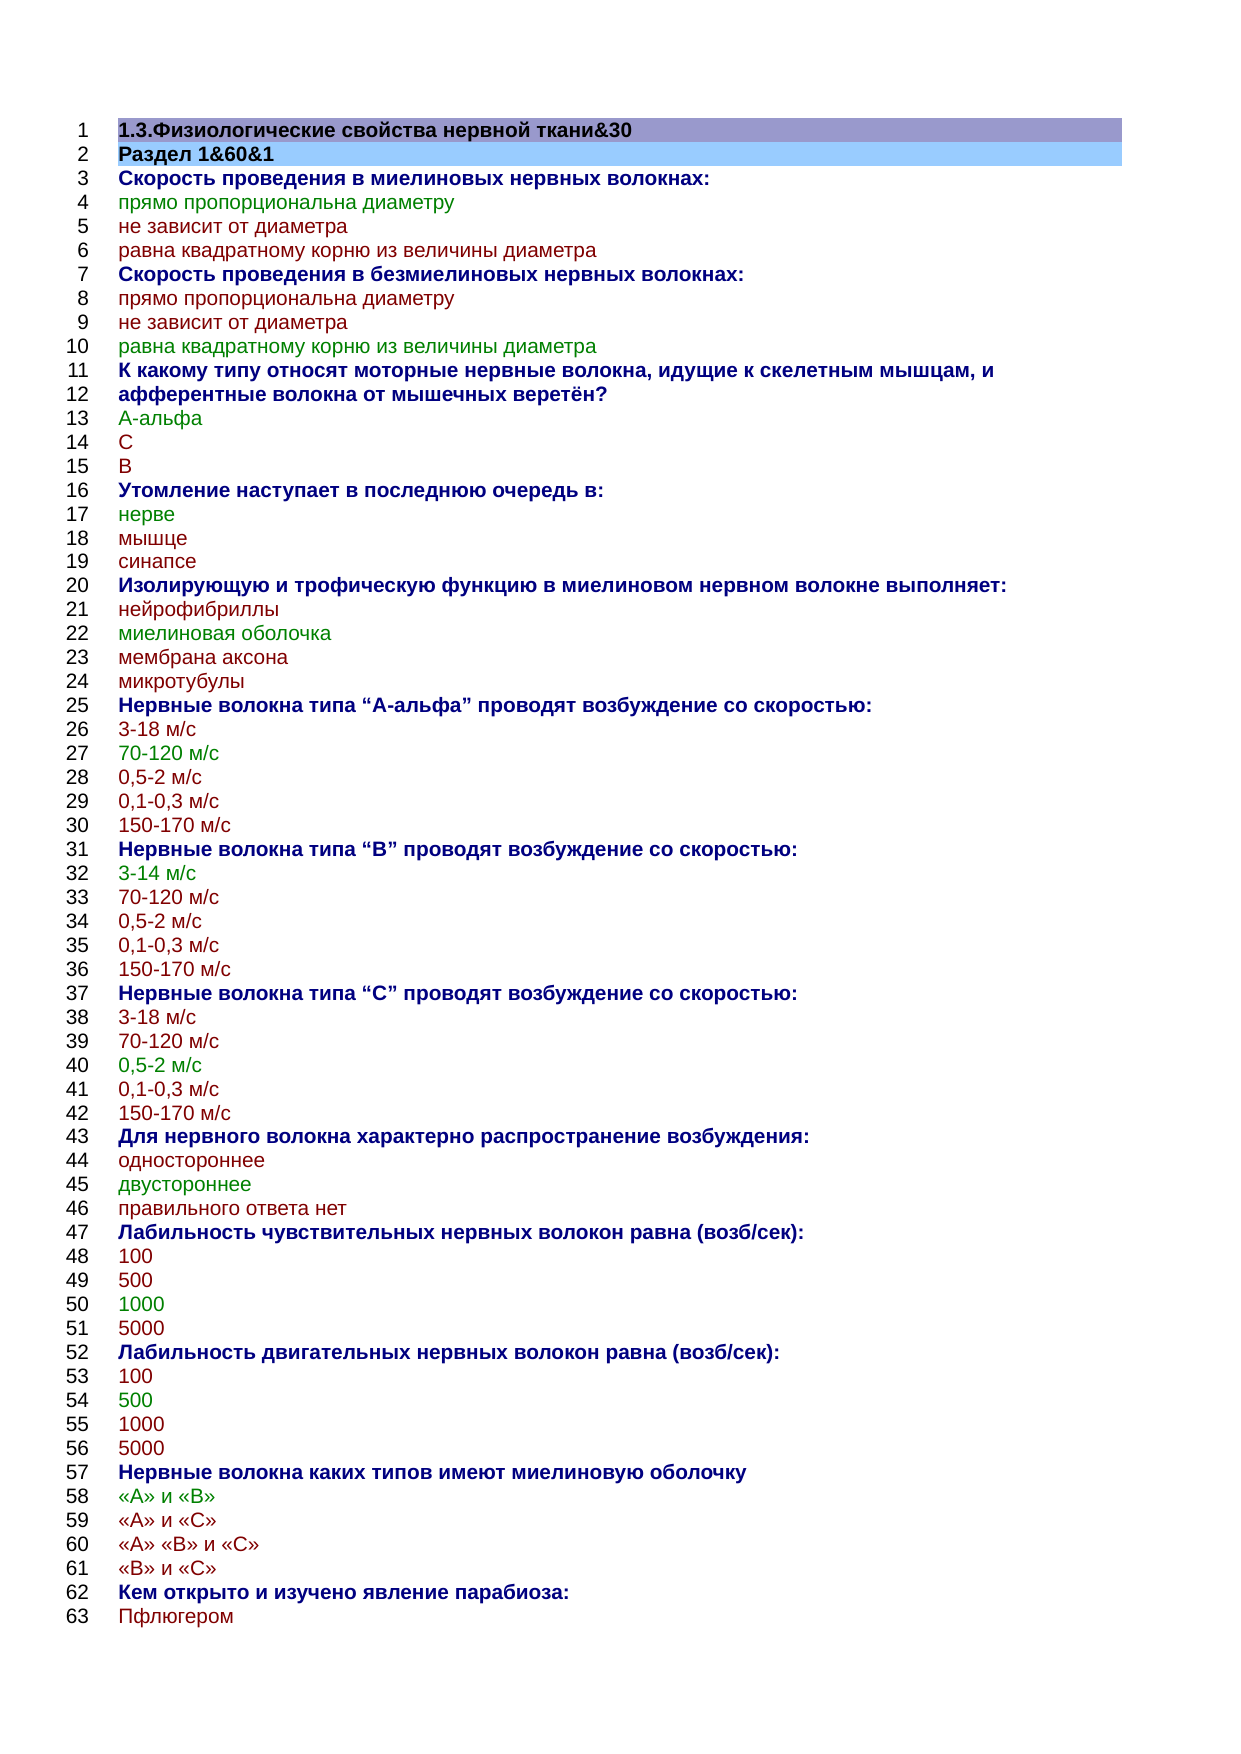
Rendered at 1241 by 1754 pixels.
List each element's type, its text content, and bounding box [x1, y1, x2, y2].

text 5000 [118, 1316, 1122, 1340]
text «А» и «С» [118, 1508, 1122, 1532]
text Раздел 1&60&1 [118, 142, 1122, 166]
text двустороннее [118, 1172, 1122, 1196]
text мышце [118, 525, 1122, 549]
text А-альфа [118, 406, 1122, 429]
text равна квадратному корню из величины диаметра [118, 238, 1122, 262]
text 1000 [118, 1412, 1122, 1436]
text Нервные волокна типа “В” проводят возбуждение со скоростью: [118, 837, 1122, 861]
text мембрана аксона [118, 645, 1122, 669]
text Пфлюгером [118, 1603, 1122, 1627]
text Скорость проведения в безмиелиновых нервных волокнах: [118, 262, 1122, 286]
text 1.3.Физиологические свойства нервной ткани&30 [118, 118, 1122, 142]
text Лабильность чувствительных нервных волокон равна (возб/сек): [118, 1220, 1122, 1244]
text правильного ответа нет [118, 1196, 1122, 1220]
text Скорость проведения в миелиновых нервных волокнах: [118, 166, 1122, 190]
text Нервные волокна типа “А-альфа” проводят возбуждение со скоростью: [118, 693, 1122, 717]
text 500 [118, 1388, 1122, 1412]
text 0,5-2 м/с [118, 1052, 1122, 1076]
text миелиновая оболочка [118, 621, 1122, 645]
text 0,1-0,3 м/с [118, 1076, 1122, 1100]
text нерве [118, 501, 1122, 525]
text не зависит от диаметра [118, 310, 1122, 334]
text Изолирующую и трофическую функцию в миелиновом нервном волокне выполняет: [118, 573, 1122, 597]
text 3-14 м/с [118, 861, 1122, 885]
text Для нервного волокна характерно распространение возбуждения: [118, 1124, 1122, 1148]
text 0,1-0,3 м/с [118, 933, 1122, 957]
text прямо пропорциональна диаметру [118, 286, 1122, 310]
text 5000 [118, 1436, 1122, 1460]
text 150-170 м/с [118, 813, 1122, 837]
text 0,5-2 м/с [118, 765, 1122, 789]
text 100 [118, 1244, 1122, 1268]
text «А» «В» и «С» [118, 1532, 1122, 1556]
text 500 [118, 1268, 1122, 1292]
text «А» и «В» [118, 1484, 1122, 1508]
text микротубулы [118, 669, 1122, 693]
text равна квадратному корню из величины диаметра [118, 334, 1122, 358]
text 70-120 м/с [118, 885, 1122, 909]
text одностороннее [118, 1148, 1122, 1172]
text 3-18 м/с [118, 717, 1122, 741]
text 70-120 м/с [118, 1028, 1122, 1052]
text 100 [118, 1364, 1122, 1388]
text 0,1-0,3 м/с [118, 789, 1122, 813]
text Кем открыто и изучено явление парабиоза: [118, 1579, 1122, 1603]
text С [118, 429, 1122, 453]
text синапсе [118, 549, 1122, 573]
text Лабильность двигательных нервных волокон равна (возб/сек): [118, 1340, 1122, 1364]
text 150-170 м/с [118, 957, 1122, 981]
text 3-18 м/с [118, 1004, 1122, 1028]
text Утомление наступает в последнюю очередь в: [118, 477, 1122, 501]
text не зависит от диаметра [118, 214, 1122, 238]
text прямо пропорциональна диаметру [118, 190, 1122, 214]
text 150-170 м/с [118, 1100, 1122, 1124]
text нейрофибриллы [118, 597, 1122, 621]
text Нервные волокна типа “С” проводят возбуждение со скоростью: [118, 981, 1122, 1004]
text Нервные волокна каких типов имеют миелиновую оболочку [118, 1460, 1122, 1484]
text 70-120 м/с [118, 741, 1122, 765]
text В [118, 453, 1122, 477]
text 1000 [118, 1292, 1122, 1316]
text «В» и «С» [118, 1556, 1122, 1579]
text 0,5-2 м/с [118, 909, 1122, 933]
text К какому типу относят моторные нервные волокна, идущие к скелетным мышцам, и афферентные волокна от мышечных веретён? [118, 358, 1122, 406]
